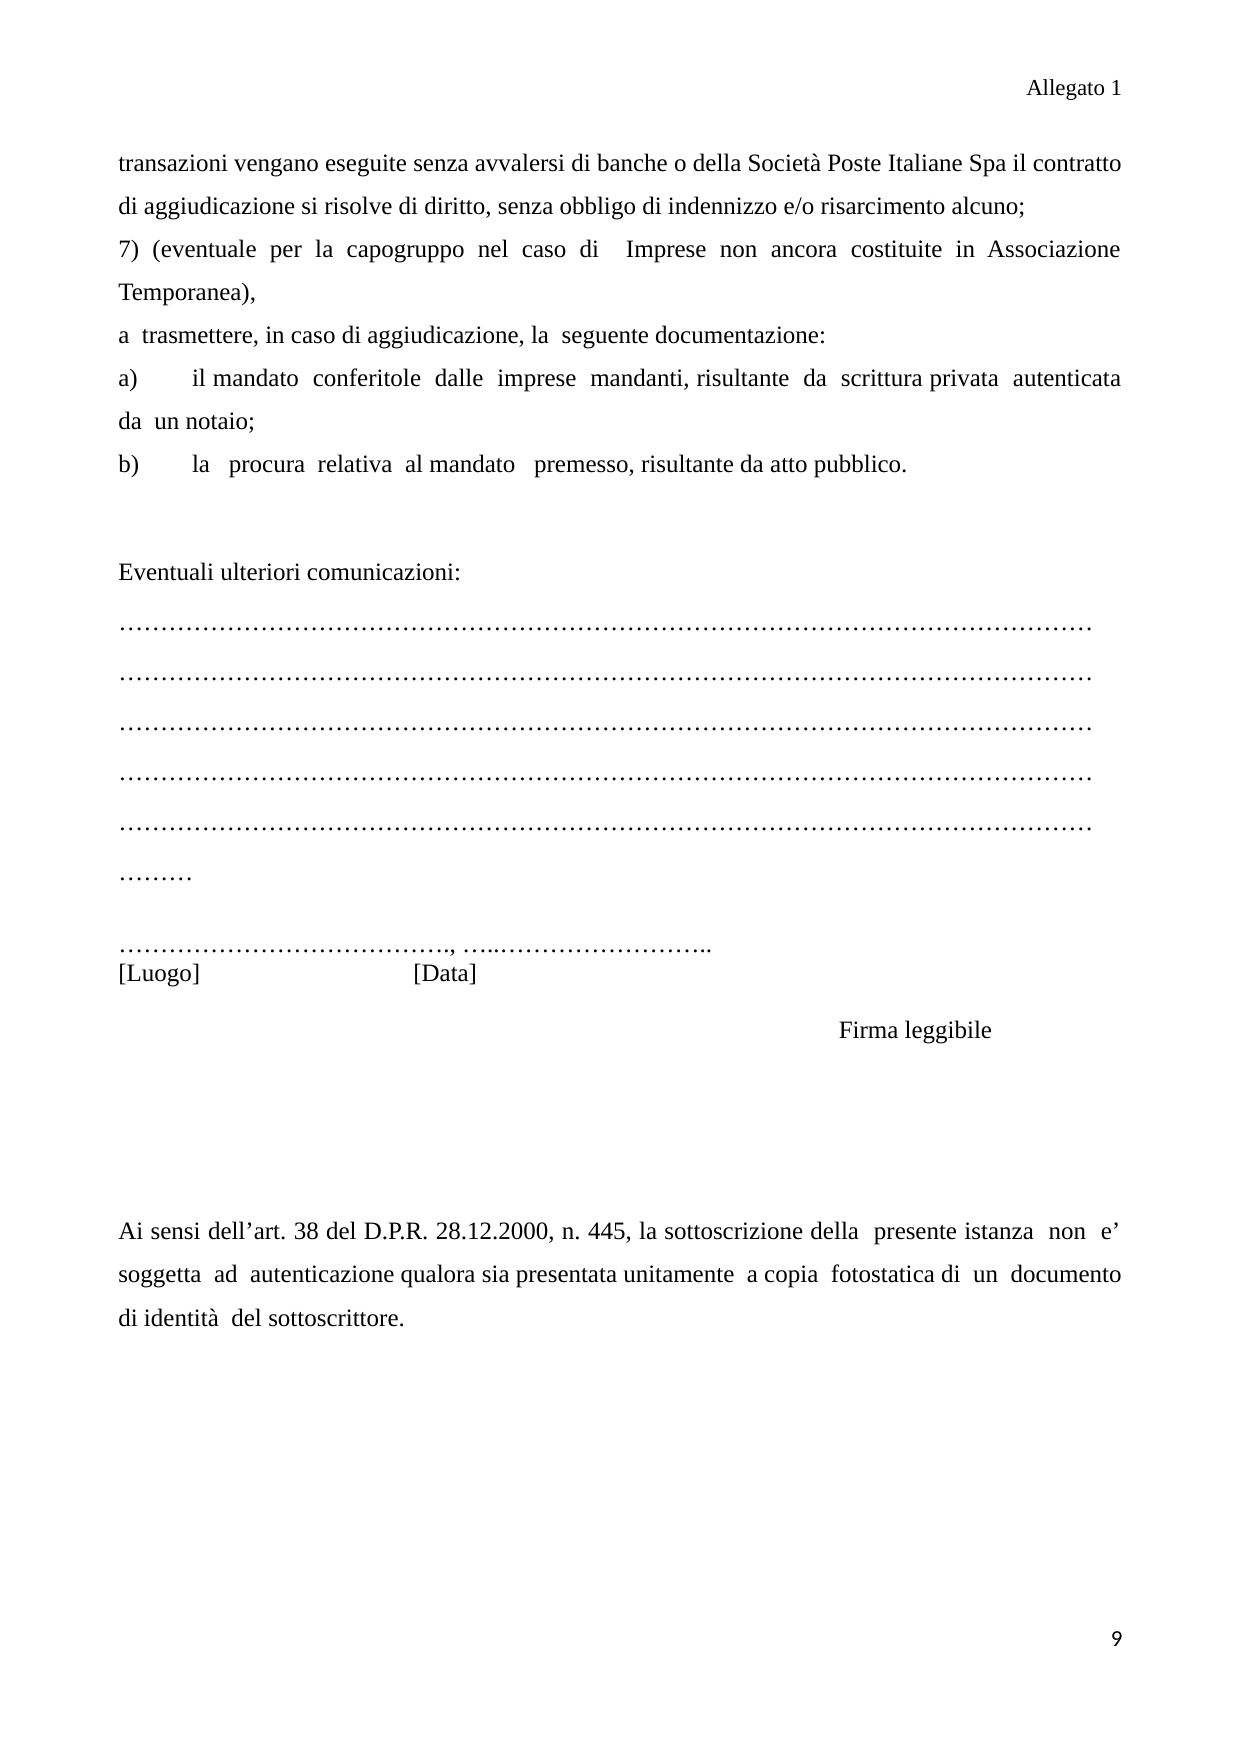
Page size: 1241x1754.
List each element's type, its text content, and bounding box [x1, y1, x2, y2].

text a trasmettere, in caso di aggiudicazione, la seguente documentazione: [118, 320, 1122, 349]
text a) il mandato conferitole dalle imprese mandanti, risultante da scrittura privata autenticata da un notaio; [118, 363, 1122, 435]
text b) la procura relativa al mandato premesso, risultante da atto pubblico. [118, 449, 1122, 478]
text [Luogo] [Data] [118, 958, 1122, 986]
text Eventuali ulteriori comunicazioni: [118, 536, 1108, 586]
text Ai sensi dell’art. 38 del D.P.R. 28.12.2000, n. 445, la sottoscrizione della presente istanza non e’ soggetta ad autenticazione qualora sia presentata unitamente a copia fotostatica di un documento di identità del sottoscrittore. [118, 1216, 1122, 1331]
text ……………………………………………………………………………………………………………………………………………………………………………………………………………………………………………………………………………………………………………………………………………………………………………………………………………………………………………………………………………………………………………………………………………… [118, 586, 1108, 886]
text transazioni vengano eseguite senza avvalersi di banche o della Società Poste Italiane Spa il contratto di aggiudicazione si risolve di diritto, senza obbligo di indennizzo e/o risarcimento alcuno; [118, 148, 1122, 219]
text Firma leggibile [708, 1015, 1122, 1044]
text …………………………………., …..…………………….. [118, 929, 1122, 958]
text 7) (eventuale per la capogruppo nel caso di Imprese non ancora costituite in Associazione Temporanea), [118, 234, 1122, 306]
